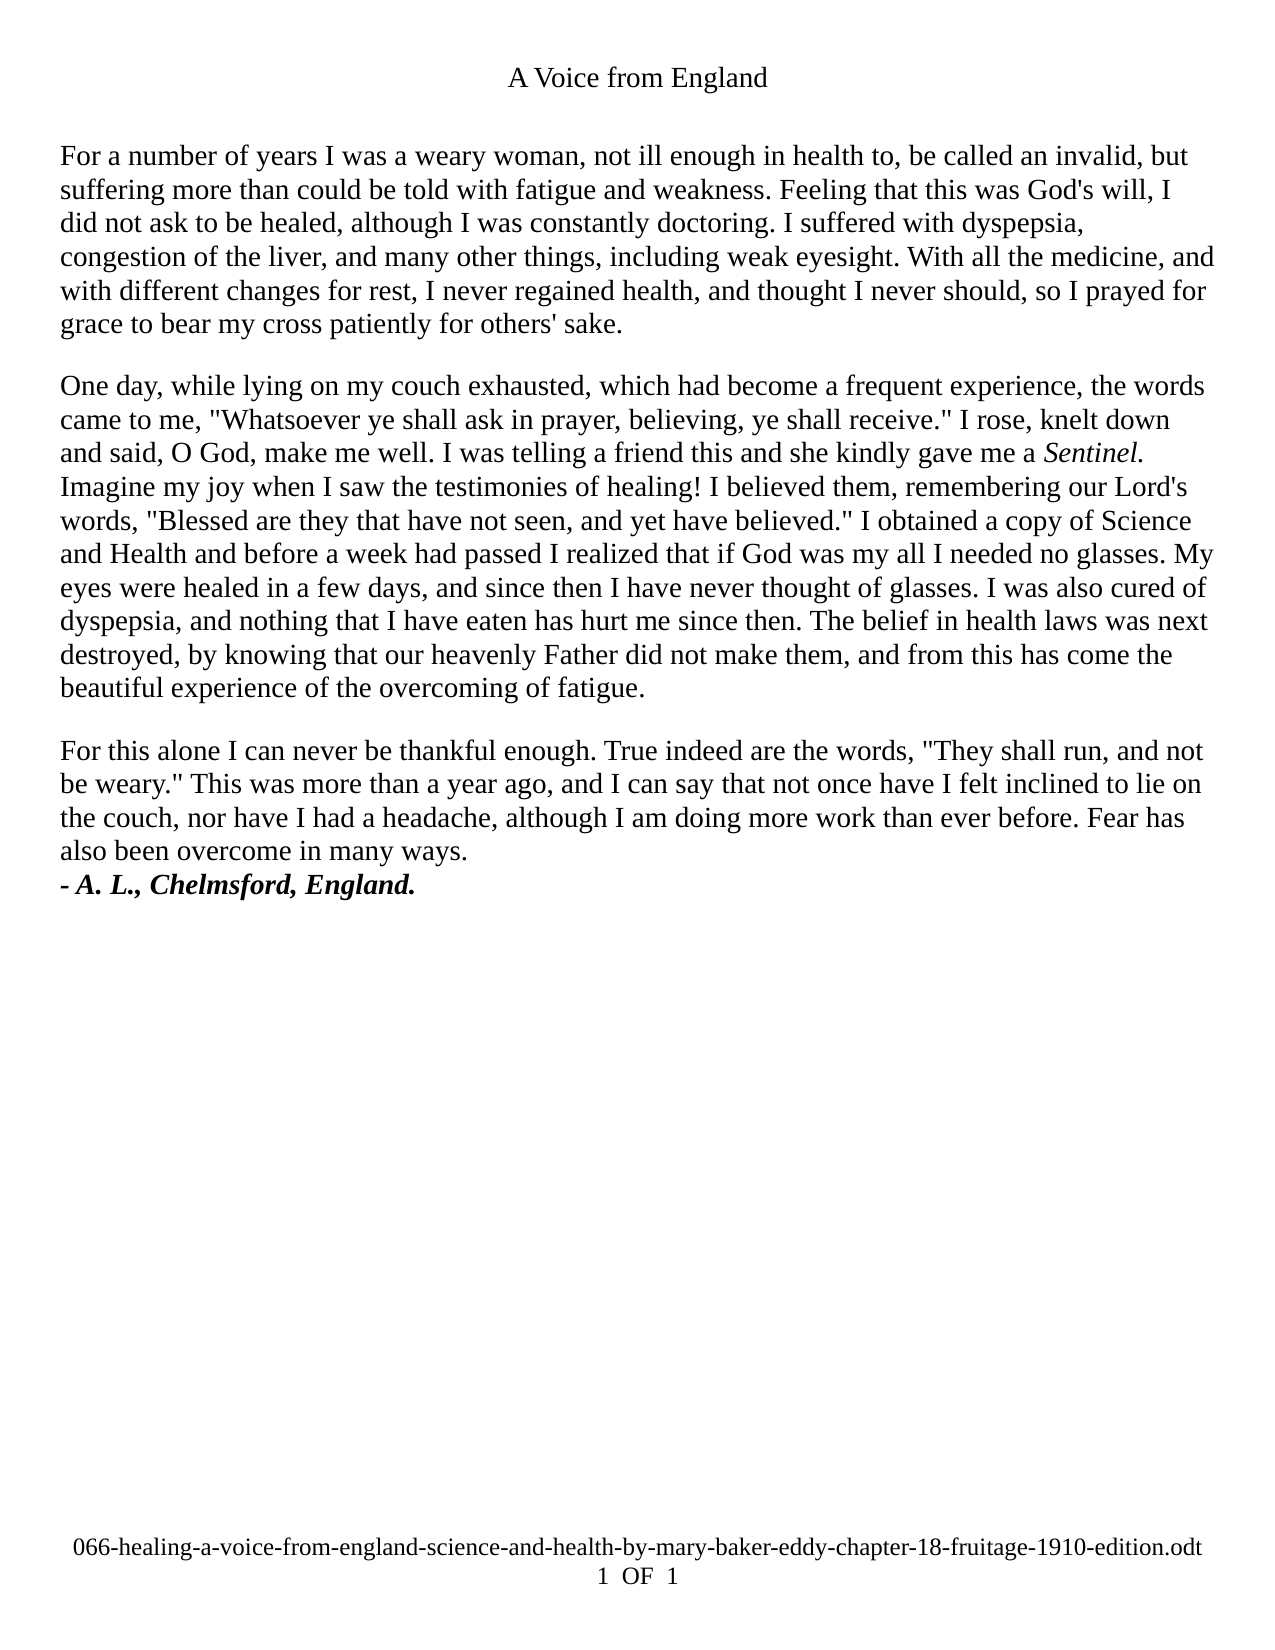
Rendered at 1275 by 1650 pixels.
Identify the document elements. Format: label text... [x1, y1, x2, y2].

text For a number of years I was a weary woman, not ill enough in health to, be called an invalid, but suffering more than could be told with fatigue and weakness. Feeling that this was God's will, I did not ask to be healed, although I was constantly doctoring. I suffered with dyspepsia, congestion of the liver, and many other things, including weak eyesight. With all the medicine, and with different changes for rest, I never regained health, and thought I never should, so I prayed for grace to bear my cross patiently for others' sake. One day, while lying on my couch exhausted, which had become a frequent experience, the words came to me, "Whatsoever ye shall ask in prayer, believing, ye shall receive." I rose, knelt down and said, O God, make me well. I was telling a friend this and she kindly gave me a Sentinel. Imagine my joy when I saw the testimonies of healing! I believed them, remembering our Lord's words, "Blessed are they that have not seen, and yet have believed." I obtained a copy of Science and Health and before a week had passed I realized that if God was my all I needed no glasses. My eyes were healed in a few days, and since then I have never thought of glasses. I was also cured of dyspepsia, and nothing that I have eaten has hurt me since then. The belief in health laws was next destroyed, by knowing that our heavenly Father did not make them, and from this has come the beautiful experience of the overcoming of fatigue. For this alone I can never be thankful enough. True indeed are the words, "They shall run, and not be weary." This was more than a year ago, and I can say that not once have I felt inclined to lie on the couch, nor have I had a headache, although I am doing more work than ever before. Fear has also been overcome in many ways. - A. L., Chelmsford, England. [60, 138, 1215, 900]
text A Voice from England [60, 60, 1215, 93]
